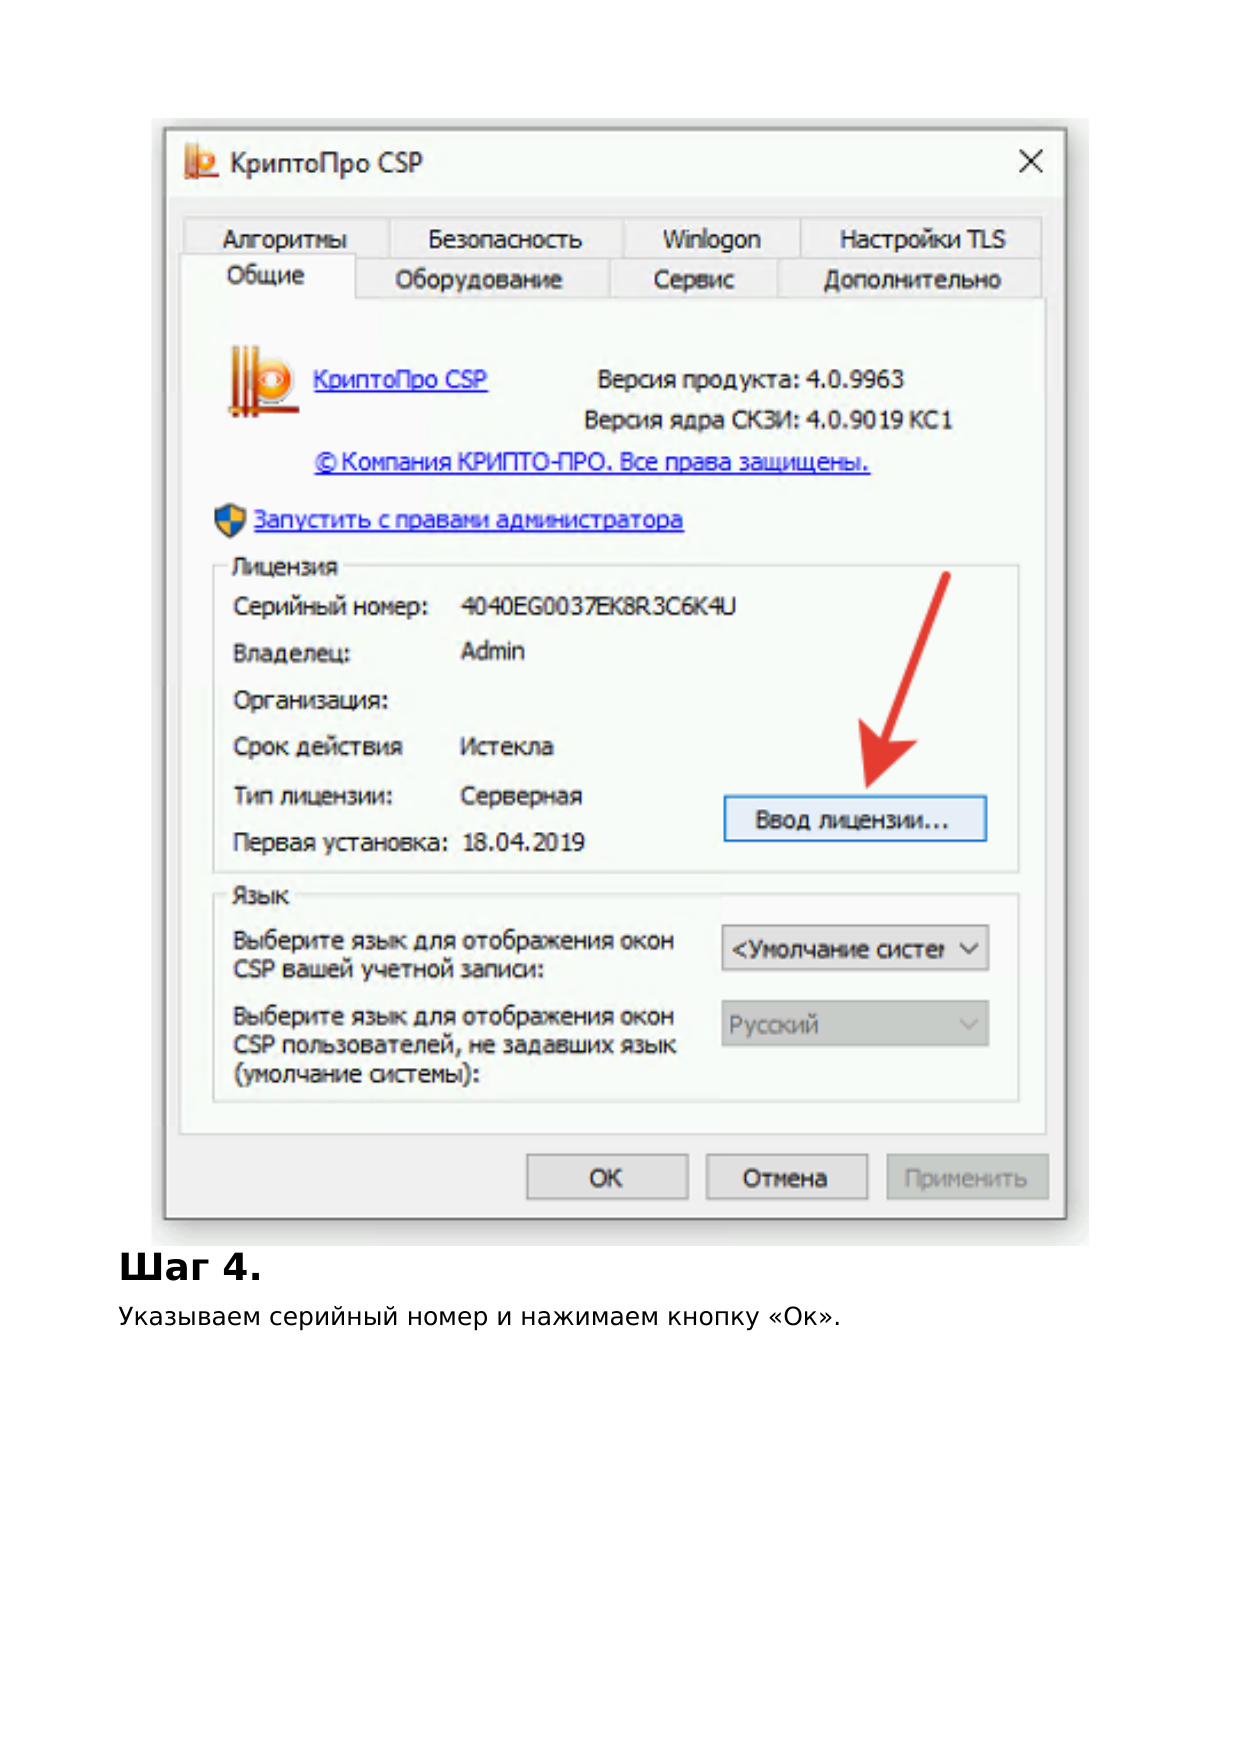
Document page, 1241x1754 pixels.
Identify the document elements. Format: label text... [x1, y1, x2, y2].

text Указываем серийный номер и нажимаем кнопку «Ок». [118, 1302, 1122, 1331]
subtitle Шаг 4. [118, 1062, 1122, 1289]
picture [151, 118, 1089, 1246]
